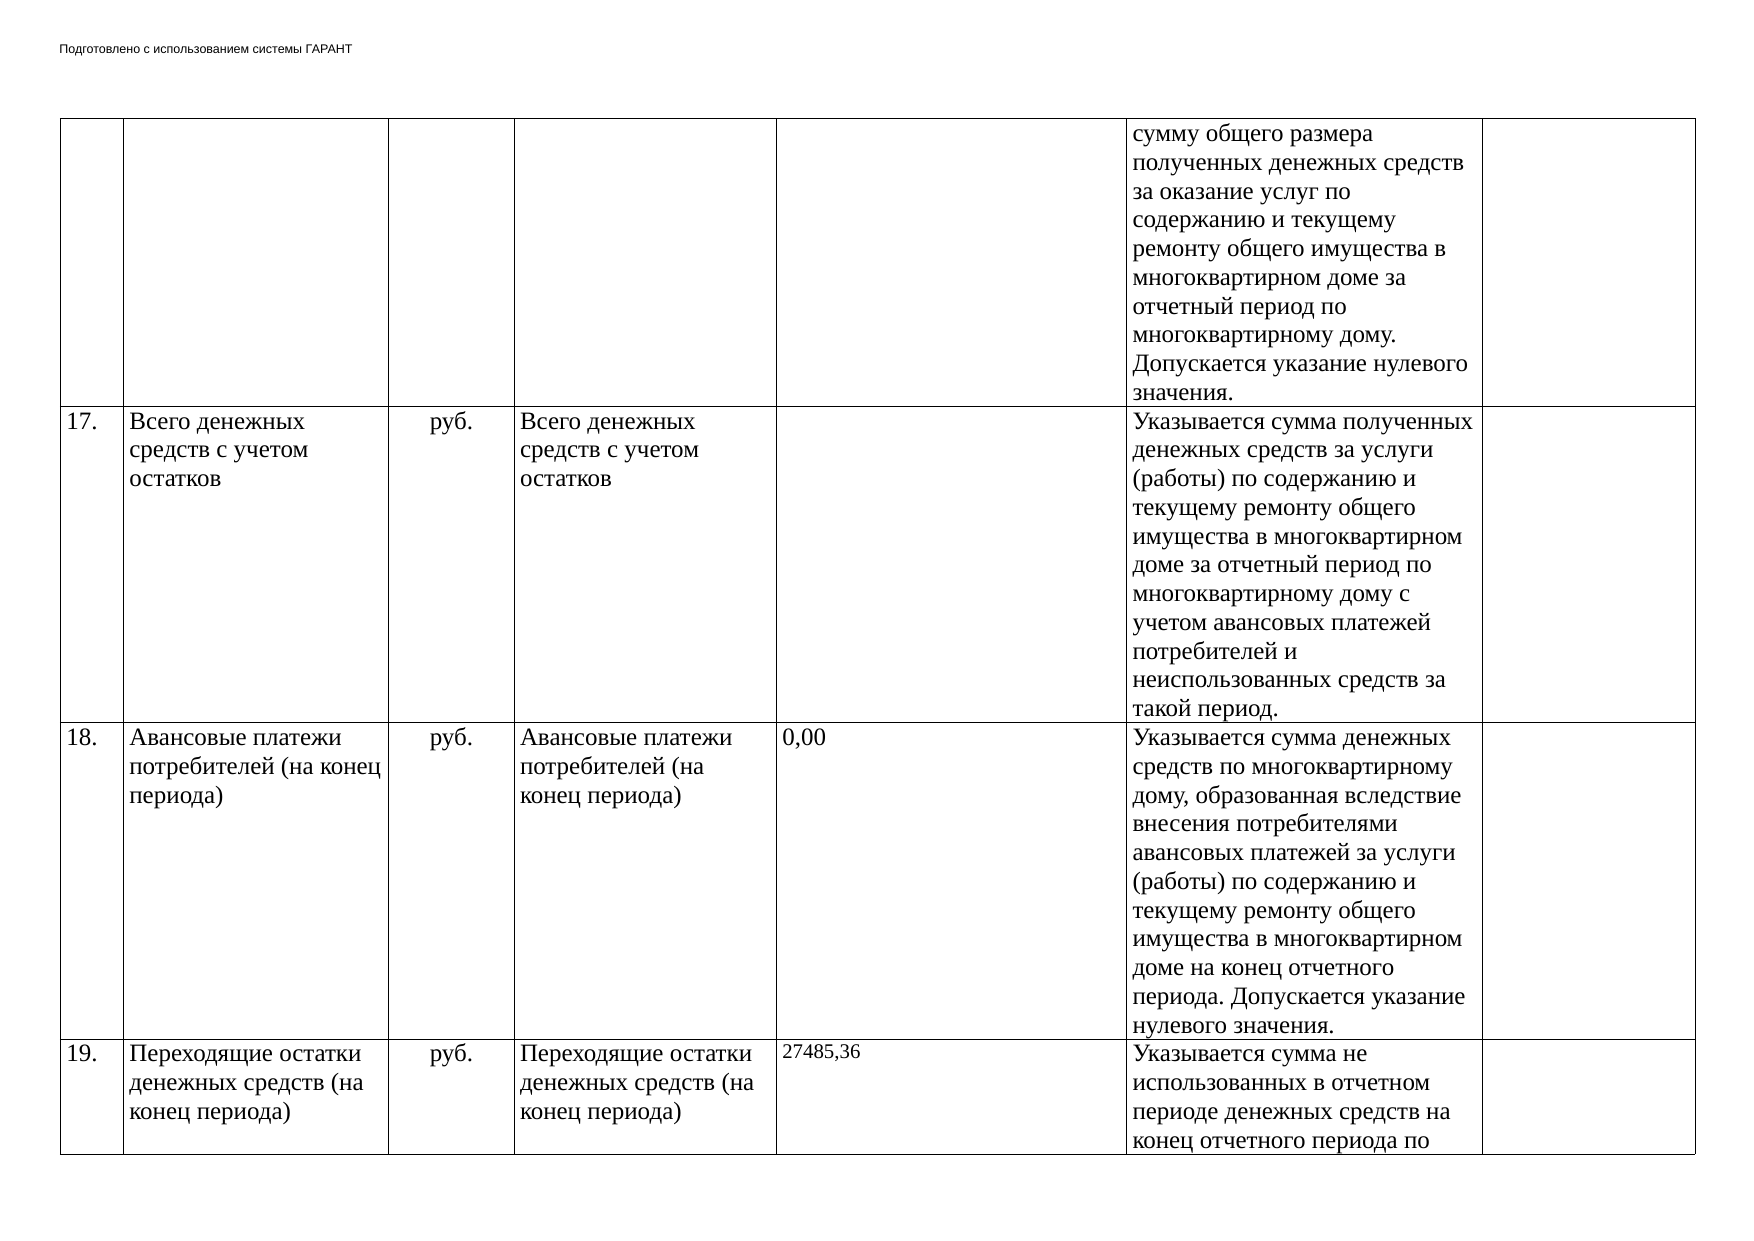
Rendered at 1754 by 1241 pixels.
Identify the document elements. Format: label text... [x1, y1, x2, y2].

table_cell Указывается сумма не использованных в отчетном периоде денежных средств на конец отчетного периода по [1127, 1040, 1482, 1153]
table_cell руб. [389, 1040, 514, 1153]
table_cell [515, 119, 776, 406]
table_cell [777, 119, 1126, 406]
table_cell Переходящие остатки денежных средств (на конец периода) [515, 1040, 776, 1153]
table_cell [1483, 723, 1695, 1038]
table_cell Авансовые платежи потребителей (на конец периода) [515, 723, 776, 1038]
table_cell 17. [61, 407, 123, 722]
table_cell 27485,36 [777, 1040, 1126, 1153]
table_cell 0,00 [777, 723, 1126, 1038]
table_cell руб. [389, 723, 514, 1038]
table_cell [61, 119, 123, 406]
table_cell Переходящие остатки денежных средств (на конец периода) [124, 1040, 388, 1153]
table_cell [1483, 119, 1695, 406]
table_cell [124, 119, 388, 406]
table_cell Авансовые платежи потребителей (на конец периода) [124, 723, 388, 1038]
table_cell 18. [61, 723, 123, 1038]
table_cell сумму общего размера полученных денежных средств за оказание услуг по содержанию и текущему ремонту общего имущества в многоквартирном доме за отчетный период по многоквартирному дому. Допускается указание нулевого значения. [1127, 119, 1482, 406]
table_cell Всего денежных средств с учетом остатков [124, 407, 388, 722]
table_cell Всего денежных средств с учетом остатков [515, 407, 776, 722]
table_cell [389, 119, 514, 406]
table_cell Указывается сумма полученных денежных средств за услуги (работы) по содержанию и текущему ремонту общего имущества в многоквартирном доме за отчетный период по многоквартирному дому с учетом авансовых платежей потребителей и неиспользованных средств за такой период. [1127, 407, 1482, 722]
table_cell 19. [61, 1040, 123, 1153]
table_cell [777, 407, 1126, 722]
table_cell руб. [389, 407, 514, 722]
table_cell [1483, 1040, 1695, 1153]
table_cell Указывается сумма денежных средств по многоквартирному дому, образованная вследствие внесения потребителями авансовых платежей за услуги (работы) по содержанию и текущему ремонту общего имущества в многоквартирном доме на конец отчетного периода. Допускается указание нулевого значения. [1127, 723, 1482, 1038]
table_cell [1483, 407, 1695, 722]
